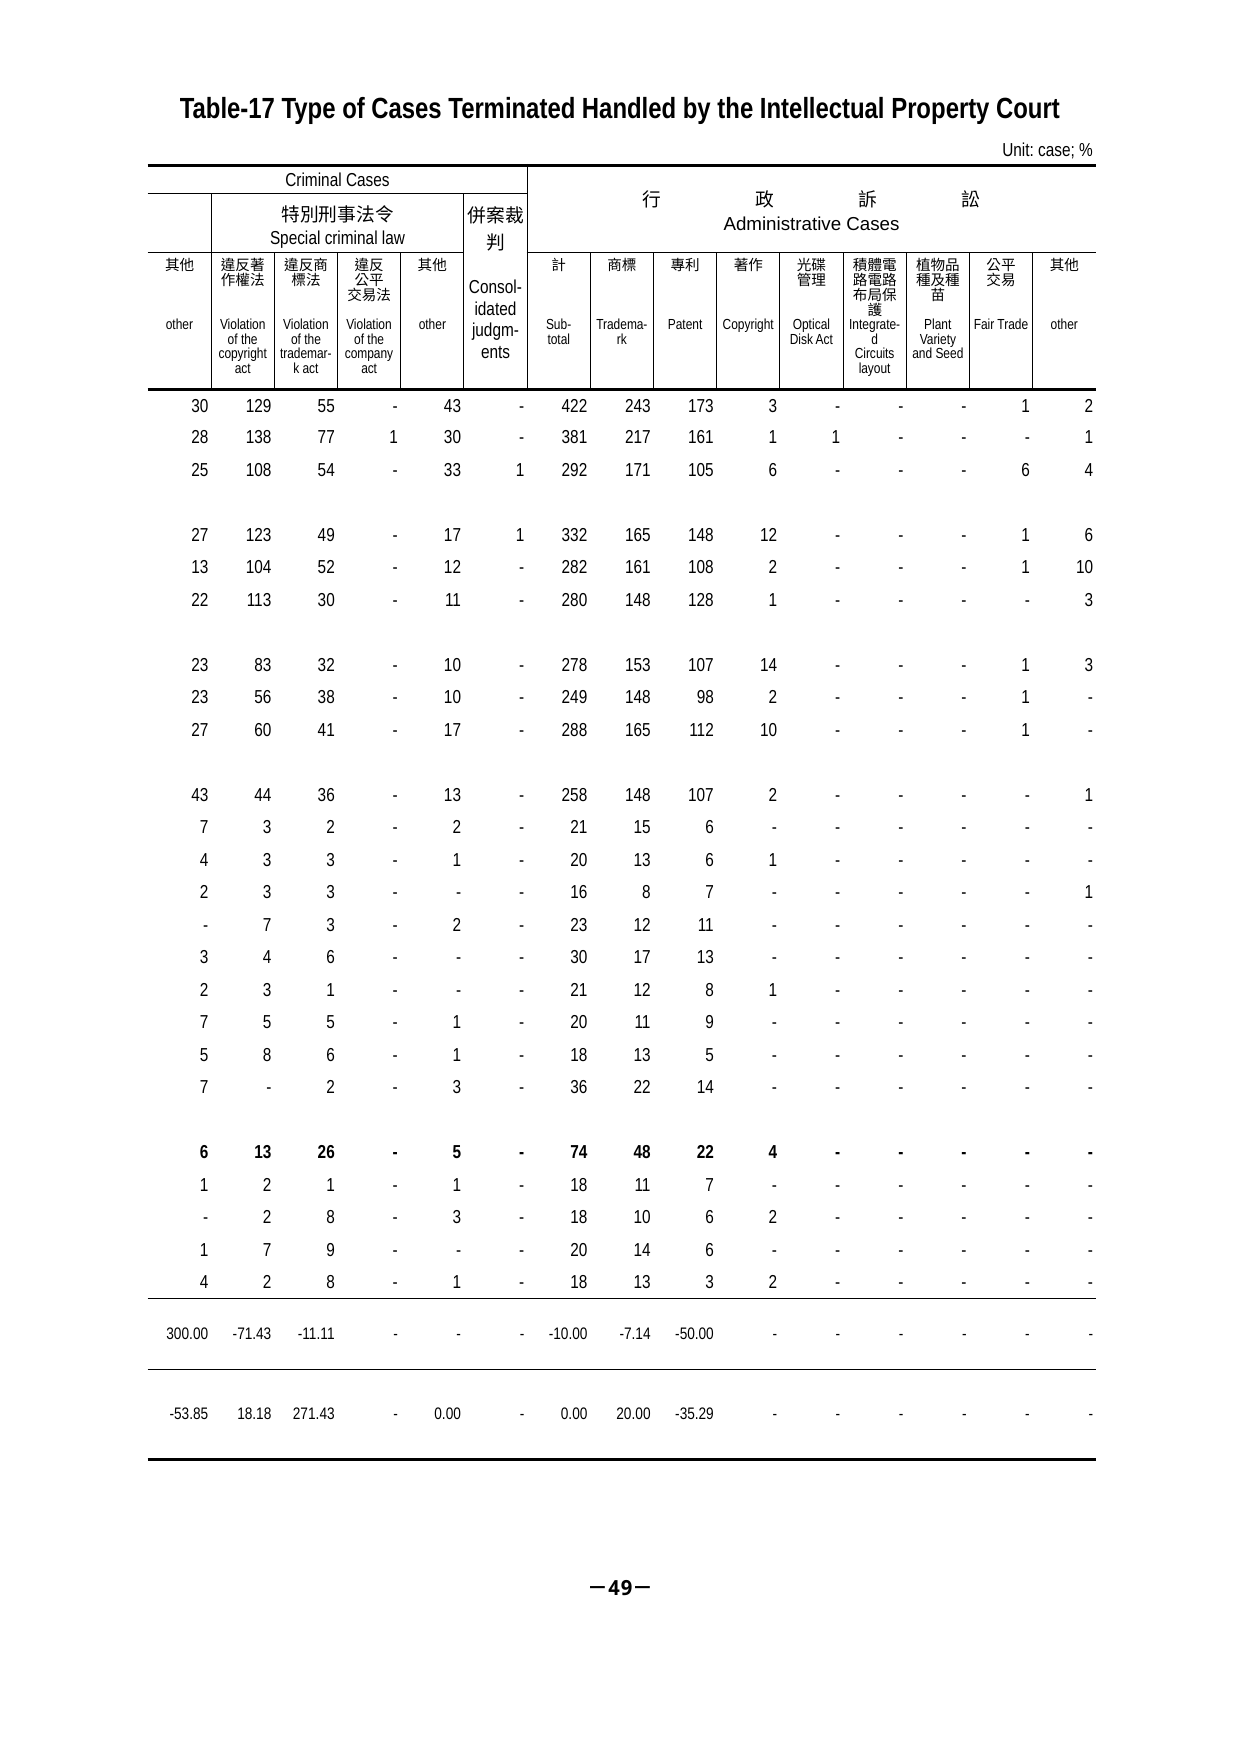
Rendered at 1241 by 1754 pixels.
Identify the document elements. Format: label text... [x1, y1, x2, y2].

table_cell [1033, 616, 1096, 648]
table_cell 1 [400, 843, 464, 876]
table_cell 5 [653, 1038, 716, 1071]
table_cell [1033, 1103, 1096, 1136]
table_cell [653, 1103, 716, 1136]
table_cell 8 [274, 1266, 337, 1298]
table_cell [337, 616, 400, 648]
table_cell 1 [464, 518, 527, 551]
table_cell 4 [148, 1266, 211, 1298]
table_cell 12 [590, 908, 653, 941]
table_cell - [843, 908, 906, 941]
table_cell 3 [274, 843, 337, 876]
table_cell - [780, 453, 843, 486]
table_cell [969, 616, 1032, 648]
table_cell - [464, 973, 527, 1006]
table_cell 18 [527, 1168, 590, 1201]
table_cell [527, 486, 590, 518]
table_cell - [969, 941, 1032, 973]
table_cell 6 [274, 941, 337, 973]
table_cell - [780, 713, 843, 746]
table_cell 153 [590, 648, 653, 681]
table_cell [400, 616, 464, 648]
table_cell 12 [716, 518, 779, 551]
table_cell [590, 616, 653, 648]
table_cell - [906, 876, 969, 908]
table_cell - [780, 1233, 843, 1266]
table_cell 44 [211, 778, 274, 811]
table_cell 11 [653, 908, 716, 941]
table_cell - [969, 876, 1032, 908]
table_cell - [906, 1006, 969, 1038]
table_cell 33 [400, 453, 464, 486]
table_cell 9 [653, 1006, 716, 1038]
table_cell 1 [969, 391, 1032, 421]
table_cell 2 [211, 1201, 274, 1233]
table_cell - [969, 1071, 1032, 1103]
table_cell [337, 486, 400, 518]
table_cell - [464, 391, 527, 421]
table_cell - [843, 843, 906, 876]
table_cell - [969, 973, 1032, 1006]
table_cell 1 [716, 973, 779, 1006]
table_cell 148 [590, 778, 653, 811]
table_cell 6 [274, 1038, 337, 1071]
table_cell 10 [716, 713, 779, 746]
table_cell - [969, 811, 1032, 843]
table_cell [400, 486, 464, 518]
table_cell [274, 1103, 337, 1136]
table_cell 13 [211, 1136, 274, 1168]
table_cell - [906, 908, 969, 941]
table_cell 計 Sub- total [528, 253, 590, 388]
table_cell - [1033, 1299, 1096, 1369]
table_cell [148, 194, 211, 252]
table_cell 28 [148, 421, 211, 453]
table_cell 6 [969, 453, 1032, 486]
table_cell 11 [400, 583, 464, 616]
table_cell - [464, 1299, 527, 1369]
table_header Criminal Cases [148, 167, 527, 193]
table_cell - [1033, 811, 1096, 843]
table_cell 4 [211, 941, 274, 973]
table_cell - [843, 1006, 906, 1038]
table_cell - [780, 941, 843, 973]
table_cell 107 [653, 778, 716, 811]
table_cell 8 [274, 1201, 337, 1233]
table_cell [527, 616, 590, 648]
table_cell 2 [400, 811, 464, 843]
table_cell [148, 1103, 211, 1136]
table_cell - [337, 583, 400, 616]
table_cell 20 [527, 1233, 590, 1266]
table_cell - [464, 1006, 527, 1038]
table_cell 3 [211, 811, 274, 843]
table_cell 11 [590, 1006, 653, 1038]
table_cell - [780, 518, 843, 551]
table_cell - [843, 583, 906, 616]
table_cell 332 [527, 518, 590, 551]
table_cell - [906, 391, 969, 421]
table_cell - [400, 1233, 464, 1266]
table_cell 6 [1033, 518, 1096, 551]
table_cell [780, 1103, 843, 1136]
table_cell [464, 616, 527, 648]
table_cell 243 [590, 391, 653, 421]
table_cell - [906, 973, 969, 1006]
table_cell - [843, 1136, 906, 1168]
table_cell - [969, 1006, 1032, 1038]
table_cell 282 [527, 551, 590, 583]
table_cell 3 [274, 876, 337, 908]
table_cell - [843, 1168, 906, 1201]
table_cell - [400, 1299, 464, 1369]
table_cell 161 [590, 551, 653, 583]
table_cell 其他 other [1033, 253, 1096, 388]
table_cell - [1033, 1370, 1096, 1458]
table_cell - [1033, 1071, 1096, 1103]
table_cell 17 [400, 713, 464, 746]
table_cell [400, 746, 464, 778]
table_cell 著作 Copyright [717, 253, 779, 388]
table_cell 123 [211, 518, 274, 551]
table_cell - [780, 681, 843, 713]
table_cell 217 [590, 421, 653, 453]
table_cell 55 [274, 391, 337, 421]
table_cell - [464, 843, 527, 876]
table_cell - [843, 453, 906, 486]
table_cell - [716, 876, 779, 908]
table_cell 專利 Patent [654, 253, 716, 388]
table_cell - [906, 421, 969, 453]
table_cell - [906, 1233, 969, 1266]
table_cell - [337, 908, 400, 941]
table_cell 1 [1033, 421, 1096, 453]
table_cell - [337, 518, 400, 551]
table_cell - [906, 1168, 969, 1201]
table_cell - [716, 1299, 779, 1369]
table_cell - [337, 843, 400, 876]
table_cell 18 [527, 1201, 590, 1233]
table_cell 2 [716, 778, 779, 811]
table_cell [969, 486, 1032, 518]
table_cell 2 [400, 908, 464, 941]
table_cell 107 [653, 648, 716, 681]
table_cell - [464, 778, 527, 811]
table_cell 280 [527, 583, 590, 616]
table_cell - [843, 941, 906, 973]
table_cell - [337, 1168, 400, 1201]
table_cell 43 [148, 778, 211, 811]
table_cell - [780, 1299, 843, 1369]
table_cell - [1033, 681, 1096, 713]
table_cell 1 [464, 453, 527, 486]
table_cell 60 [211, 713, 274, 746]
table_cell 148 [590, 583, 653, 616]
table_cell - [843, 1299, 906, 1369]
table_cell 23 [148, 648, 211, 681]
table_cell [464, 1103, 527, 1136]
table_cell 14 [653, 1071, 716, 1103]
table_cell [780, 746, 843, 778]
table_cell - [843, 713, 906, 746]
table_cell 3 [211, 876, 274, 908]
table_cell - [464, 1071, 527, 1103]
table_cell 1 [400, 1168, 464, 1201]
table_cell -50.00 [653, 1299, 716, 1369]
table_cell - [337, 1370, 400, 1458]
table_cell - [906, 1266, 969, 1298]
table_cell [653, 486, 716, 518]
table_cell 5 [148, 1038, 211, 1071]
table_cell 54 [274, 453, 337, 486]
table_cell 49 [274, 518, 337, 551]
table_cell - [716, 908, 779, 941]
table_cell 113 [211, 583, 274, 616]
table_cell 6 [653, 1201, 716, 1233]
table_cell 30 [400, 421, 464, 453]
table_cell - [843, 876, 906, 908]
table_cell 27 [148, 713, 211, 746]
table_cell [148, 486, 211, 518]
table_cell - [464, 1370, 527, 1458]
table_cell - [906, 453, 969, 486]
table_cell - [1033, 1201, 1096, 1233]
table_cell 17 [400, 518, 464, 551]
table_cell - [969, 1233, 1032, 1266]
table_cell 5 [211, 1006, 274, 1038]
table_cell 5 [274, 1006, 337, 1038]
table_cell - [906, 1038, 969, 1071]
table_cell 1 [148, 1168, 211, 1201]
table_cell - [716, 941, 779, 973]
table_cell - [464, 1233, 527, 1266]
table_cell 14 [716, 648, 779, 681]
table_cell - [337, 1299, 400, 1369]
text Unit: case; % [148, 126, 1092, 164]
table_cell 74 [527, 1136, 590, 1168]
table_cell 特別刑事法令 Special criminal law [212, 194, 463, 252]
table_cell 249 [527, 681, 590, 713]
table_cell 8 [590, 876, 653, 908]
table_cell 4 [148, 843, 211, 876]
table_cell [906, 486, 969, 518]
table_cell - [969, 778, 1032, 811]
table_cell - [337, 391, 400, 421]
table_cell - [780, 583, 843, 616]
table_cell 2 [716, 1266, 779, 1298]
table_cell - [969, 908, 1032, 941]
table_cell - [780, 1370, 843, 1458]
table_cell [464, 486, 527, 518]
table_cell 56 [211, 681, 274, 713]
table_cell - [148, 1201, 211, 1233]
table_cell 10 [1033, 551, 1096, 583]
table_cell [148, 746, 211, 778]
table_cell 其他 other [401, 253, 463, 388]
table_cell - [843, 1071, 906, 1103]
table_cell - [969, 1136, 1032, 1168]
table_cell - [843, 518, 906, 551]
table_cell 10 [400, 681, 464, 713]
table_cell - [843, 681, 906, 713]
table_cell [653, 616, 716, 648]
table_cell [906, 746, 969, 778]
table_cell - [1033, 1136, 1096, 1168]
table_cell - [906, 941, 969, 973]
table_cell - [337, 941, 400, 973]
table_cell - [464, 1136, 527, 1168]
table_cell 25 [148, 453, 211, 486]
table_cell - [906, 713, 969, 746]
table_cell 12 [400, 551, 464, 583]
table_cell [590, 1103, 653, 1136]
table_cell - [843, 778, 906, 811]
table_cell - [337, 551, 400, 583]
table_cell - [464, 1201, 527, 1233]
table_cell 43 [400, 391, 464, 421]
table_cell 1 [716, 421, 779, 453]
table_cell 41 [274, 713, 337, 746]
table_cell - [969, 1370, 1032, 1458]
table_cell - [969, 1038, 1032, 1071]
table_cell [211, 616, 274, 648]
table_cell [843, 616, 906, 648]
table_cell - [464, 681, 527, 713]
table_cell 6 [653, 811, 716, 843]
table_cell [590, 746, 653, 778]
table_cell 381 [527, 421, 590, 453]
table_cell - [843, 648, 906, 681]
table_cell [590, 486, 653, 518]
table_cell 3 [274, 908, 337, 941]
table_cell 9 [274, 1233, 337, 1266]
table_cell 148 [590, 681, 653, 713]
table_cell - [906, 1201, 969, 1233]
table_cell - [969, 843, 1032, 876]
table_cell - [969, 1266, 1032, 1298]
table_cell 2 [716, 551, 779, 583]
table_cell - [780, 1038, 843, 1071]
table_cell [906, 1103, 969, 1136]
table_cell - [464, 941, 527, 973]
table_cell - [906, 551, 969, 583]
table_cell 併案裁判 Consol-idated judgm-ents [464, 194, 527, 388]
table_cell 3 [400, 1071, 464, 1103]
table_cell [843, 486, 906, 518]
table_cell 6 [716, 453, 779, 486]
table_cell - [906, 518, 969, 551]
table_cell 30 [148, 391, 211, 421]
table_cell 0.00 [400, 1370, 464, 1458]
table_cell 27 [148, 518, 211, 551]
table_cell 0.00 [527, 1370, 590, 1458]
table_cell 3 [400, 1201, 464, 1233]
table_cell - [843, 1370, 906, 1458]
table_cell 6 [653, 843, 716, 876]
table_cell - [906, 1071, 969, 1103]
table_cell 3 [716, 391, 779, 421]
table_cell - [780, 1071, 843, 1103]
table_cell - [906, 811, 969, 843]
table_cell - [337, 1266, 400, 1298]
table_cell 2 [148, 876, 211, 908]
table_cell 23 [527, 908, 590, 941]
table_cell [400, 1103, 464, 1136]
table_cell 278 [527, 648, 590, 681]
table_cell 108 [653, 551, 716, 583]
table_cell 165 [590, 518, 653, 551]
table_cell - [843, 1233, 906, 1266]
table_cell 6 [653, 1233, 716, 1266]
table_cell 10 [400, 648, 464, 681]
table_cell - [780, 551, 843, 583]
table_cell - [780, 1201, 843, 1233]
table_cell 1 [780, 421, 843, 453]
table_cell 7 [211, 908, 274, 941]
table_cell 1 [400, 1006, 464, 1038]
table_cell 2 [148, 973, 211, 1006]
table_cell 3 [1033, 583, 1096, 616]
table_cell - [969, 583, 1032, 616]
table_cell 商標 Tradema-rk [591, 253, 653, 388]
table_cell 1 [274, 973, 337, 1006]
table_cell - [464, 811, 527, 843]
table_cell - [337, 1071, 400, 1103]
table_cell - [906, 583, 969, 616]
table_cell 1 [969, 551, 1032, 583]
table_cell [211, 746, 274, 778]
table_cell 1 [716, 583, 779, 616]
table_cell - [716, 1071, 779, 1103]
table_cell - [337, 453, 400, 486]
table_cell - [337, 876, 400, 908]
table_cell 11 [590, 1168, 653, 1201]
table_cell 108 [211, 453, 274, 486]
table_cell - [337, 1038, 400, 1071]
table_cell - [843, 1201, 906, 1233]
table_cell - [337, 648, 400, 681]
table_cell 52 [274, 551, 337, 583]
table_header 行 政 訴 訟 Administrative Cases [528, 167, 1096, 252]
table_cell 2 [274, 811, 337, 843]
table_cell 10 [590, 1201, 653, 1233]
table_cell 12 [590, 973, 653, 1006]
table_cell - [906, 681, 969, 713]
table_cell 2 [211, 1266, 274, 1298]
table_cell [906, 616, 969, 648]
table_cell - [337, 778, 400, 811]
text Table-17 Type of Cases Terminated Handled by the Intellectual Property Court [148, 89, 1092, 126]
table_cell - [1033, 941, 1096, 973]
table_cell - [843, 421, 906, 453]
table_cell 173 [653, 391, 716, 421]
table_cell 2 [716, 681, 779, 713]
table_cell 32 [274, 648, 337, 681]
table_cell - [337, 811, 400, 843]
table_cell 3 [653, 1266, 716, 1298]
table_cell - [906, 648, 969, 681]
table_cell [843, 1103, 906, 1136]
table_cell [969, 746, 1032, 778]
table_cell [716, 746, 779, 778]
table_cell 288 [527, 713, 590, 746]
table_cell -71.43 [211, 1299, 274, 1369]
table_cell 2 [211, 1168, 274, 1201]
table_cell 4 [1033, 453, 1096, 486]
table_cell 13 [653, 941, 716, 973]
table_cell - [464, 648, 527, 681]
table_cell 4 [716, 1136, 779, 1168]
table_cell 7 [148, 1006, 211, 1038]
table_cell [527, 1103, 590, 1136]
table_cell 18 [527, 1038, 590, 1071]
table_cell - [464, 1038, 527, 1071]
table_cell - [969, 1299, 1032, 1369]
table_cell 積體電 路電路 布局保 護 Integrate-d Circuits layout [844, 253, 906, 388]
table_cell 20 [527, 843, 590, 876]
table_cell [211, 486, 274, 518]
table_cell 違反 公平 交易法 Violation of the company act [338, 253, 400, 388]
table_cell - [716, 1168, 779, 1201]
table_cell - [337, 973, 400, 1006]
table_cell - [843, 551, 906, 583]
table_cell 5 [400, 1136, 464, 1168]
table_cell 13 [590, 843, 653, 876]
table_cell 129 [211, 391, 274, 421]
table_cell - [337, 1136, 400, 1168]
table_cell 7 [211, 1233, 274, 1266]
table_cell 1 [337, 421, 400, 453]
table_cell 20.00 [590, 1370, 653, 1458]
table_cell 其他 other [148, 253, 211, 388]
table_cell 3 [1033, 648, 1096, 681]
table_cell 16 [527, 876, 590, 908]
table_cell 1 [969, 648, 1032, 681]
table_cell - [969, 421, 1032, 453]
table_cell 3 [211, 973, 274, 1006]
table_cell [337, 746, 400, 778]
table_cell -10.00 [527, 1299, 590, 1369]
table_cell 292 [527, 453, 590, 486]
table_cell - [464, 908, 527, 941]
table_cell 1 [969, 518, 1032, 551]
table_cell 植物品 種及種 苗 Plant Variety and Seed [907, 253, 969, 388]
table_cell - [1033, 1266, 1096, 1298]
table_cell 112 [653, 713, 716, 746]
table_cell 3 [148, 941, 211, 973]
table_cell 21 [527, 973, 590, 1006]
table_cell - [906, 1299, 969, 1369]
table_cell 公平 交易 Fair Trade [970, 253, 1032, 388]
table_cell [716, 616, 779, 648]
table_cell - [337, 1233, 400, 1266]
table_cell 22 [590, 1071, 653, 1103]
table_cell 161 [653, 421, 716, 453]
table_cell - [780, 391, 843, 421]
table_cell 7 [148, 811, 211, 843]
table_cell 18 [527, 1266, 590, 1298]
table_cell [211, 1103, 274, 1136]
table_cell - [1033, 713, 1096, 746]
table_cell [464, 746, 527, 778]
table_cell - [1033, 843, 1096, 876]
table_cell 1 [400, 1266, 464, 1298]
table_cell 18.18 [211, 1370, 274, 1458]
table_cell - [780, 973, 843, 1006]
table_cell 15 [590, 811, 653, 843]
table_cell 1 [1033, 876, 1096, 908]
table_cell 7 [148, 1071, 211, 1103]
table_cell - [843, 973, 906, 1006]
table_cell 165 [590, 713, 653, 746]
table_cell -11.11 [274, 1299, 337, 1369]
table_cell - [843, 1266, 906, 1298]
table_cell [527, 746, 590, 778]
table_cell [653, 746, 716, 778]
table_cell - [148, 908, 211, 941]
table_cell 22 [148, 583, 211, 616]
table_cell 7 [653, 876, 716, 908]
table_cell 1 [969, 681, 1032, 713]
table_cell 6 [148, 1136, 211, 1168]
table_cell - [780, 778, 843, 811]
table_cell - [464, 421, 527, 453]
table_cell 30 [527, 941, 590, 973]
table_cell 77 [274, 421, 337, 453]
table_cell - [464, 876, 527, 908]
table_cell - [906, 843, 969, 876]
table_cell - [906, 778, 969, 811]
table_cell - [400, 973, 464, 1006]
table_cell [274, 746, 337, 778]
table_cell - [780, 1266, 843, 1298]
table_cell 128 [653, 583, 716, 616]
table_cell 光碟 管理 Optical Disk Act [780, 253, 843, 388]
table_cell - [1033, 973, 1096, 1006]
table_cell 98 [653, 681, 716, 713]
table_cell 20 [527, 1006, 590, 1038]
table_cell 1 [716, 843, 779, 876]
table_cell - [969, 1168, 1032, 1201]
table_cell - [843, 811, 906, 843]
table_cell 83 [211, 648, 274, 681]
table_cell - [716, 1233, 779, 1266]
table_cell 38 [274, 681, 337, 713]
table_cell - [906, 1370, 969, 1458]
table_cell - [780, 811, 843, 843]
table_cell 22 [653, 1136, 716, 1168]
table_cell [148, 616, 211, 648]
table_cell 1 [148, 1233, 211, 1266]
table_cell 148 [653, 518, 716, 551]
table_cell 違反著 作權法 Violation of the copyright act [212, 253, 274, 388]
table_cell - [780, 648, 843, 681]
table_cell [716, 1103, 779, 1136]
table_cell [337, 1103, 400, 1136]
table_cell 3 [211, 843, 274, 876]
table_cell - [843, 391, 906, 421]
table_cell - [780, 1136, 843, 1168]
table_cell - [211, 1071, 274, 1103]
table_cell [843, 746, 906, 778]
table_cell 7 [653, 1168, 716, 1201]
table_cell [1033, 486, 1096, 518]
table_cell 21 [527, 811, 590, 843]
table_cell - [337, 713, 400, 746]
table_cell - [716, 1006, 779, 1038]
table_cell - [969, 1201, 1032, 1233]
table_cell 271.43 [274, 1370, 337, 1458]
table_cell 1 [400, 1038, 464, 1071]
table_cell 13 [590, 1266, 653, 1298]
table_cell - [464, 713, 527, 746]
table_cell - [464, 551, 527, 583]
table_cell [274, 616, 337, 648]
table_cell 104 [211, 551, 274, 583]
table_cell - [906, 1136, 969, 1168]
table_cell 8 [211, 1038, 274, 1071]
table_cell - [780, 908, 843, 941]
table_cell [780, 616, 843, 648]
table_cell - [1033, 1233, 1096, 1266]
table_cell 48 [590, 1136, 653, 1168]
table_cell 13 [400, 778, 464, 811]
table_cell 258 [527, 778, 590, 811]
table_cell - [400, 941, 464, 973]
table_cell 422 [527, 391, 590, 421]
table_cell 1 [1033, 778, 1096, 811]
table_cell - [716, 811, 779, 843]
table_cell 1 [274, 1168, 337, 1201]
table_cell - [337, 681, 400, 713]
table_cell - [464, 1168, 527, 1201]
table_cell [716, 486, 779, 518]
table_cell - [464, 1266, 527, 1298]
table_cell - [780, 1006, 843, 1038]
table_cell - [843, 1038, 906, 1071]
table_cell - [337, 1201, 400, 1233]
table_cell - [1033, 1006, 1096, 1038]
table_cell - [400, 876, 464, 908]
table_cell 30 [274, 583, 337, 616]
table_cell [274, 486, 337, 518]
table_cell - [1033, 908, 1096, 941]
table_cell 違反商 標法 Violation of the trademar-k act [275, 253, 337, 388]
table_cell -7.14 [590, 1299, 653, 1369]
table_cell 36 [274, 778, 337, 811]
table_cell - [780, 1168, 843, 1201]
table_cell - [780, 876, 843, 908]
table_cell 8 [653, 973, 716, 1006]
table_cell 26 [274, 1136, 337, 1168]
table_cell 14 [590, 1233, 653, 1266]
table_cell - [1033, 1168, 1096, 1201]
table_cell [780, 486, 843, 518]
table_cell - [464, 583, 527, 616]
table_cell 300.00 [148, 1299, 211, 1369]
table_cell -53.85 [148, 1370, 211, 1458]
table_cell 138 [211, 421, 274, 453]
table_cell 1 [969, 713, 1032, 746]
table_cell 13 [148, 551, 211, 583]
table_cell 23 [148, 681, 211, 713]
table_cell - [1033, 1038, 1096, 1071]
table_cell - [716, 1038, 779, 1071]
table_cell - [337, 1006, 400, 1038]
table_cell 17 [590, 941, 653, 973]
table_cell [969, 1103, 1032, 1136]
table_cell 2 [1033, 391, 1096, 421]
table_cell - [780, 843, 843, 876]
table_cell [1033, 746, 1096, 778]
table_cell 13 [590, 1038, 653, 1071]
table_cell 2 [716, 1201, 779, 1233]
table_cell 2 [274, 1071, 337, 1103]
table_cell 36 [527, 1071, 590, 1103]
table_cell 171 [590, 453, 653, 486]
table_cell -35.29 [653, 1370, 716, 1458]
table_cell 105 [653, 453, 716, 486]
table_cell - [716, 1370, 779, 1458]
